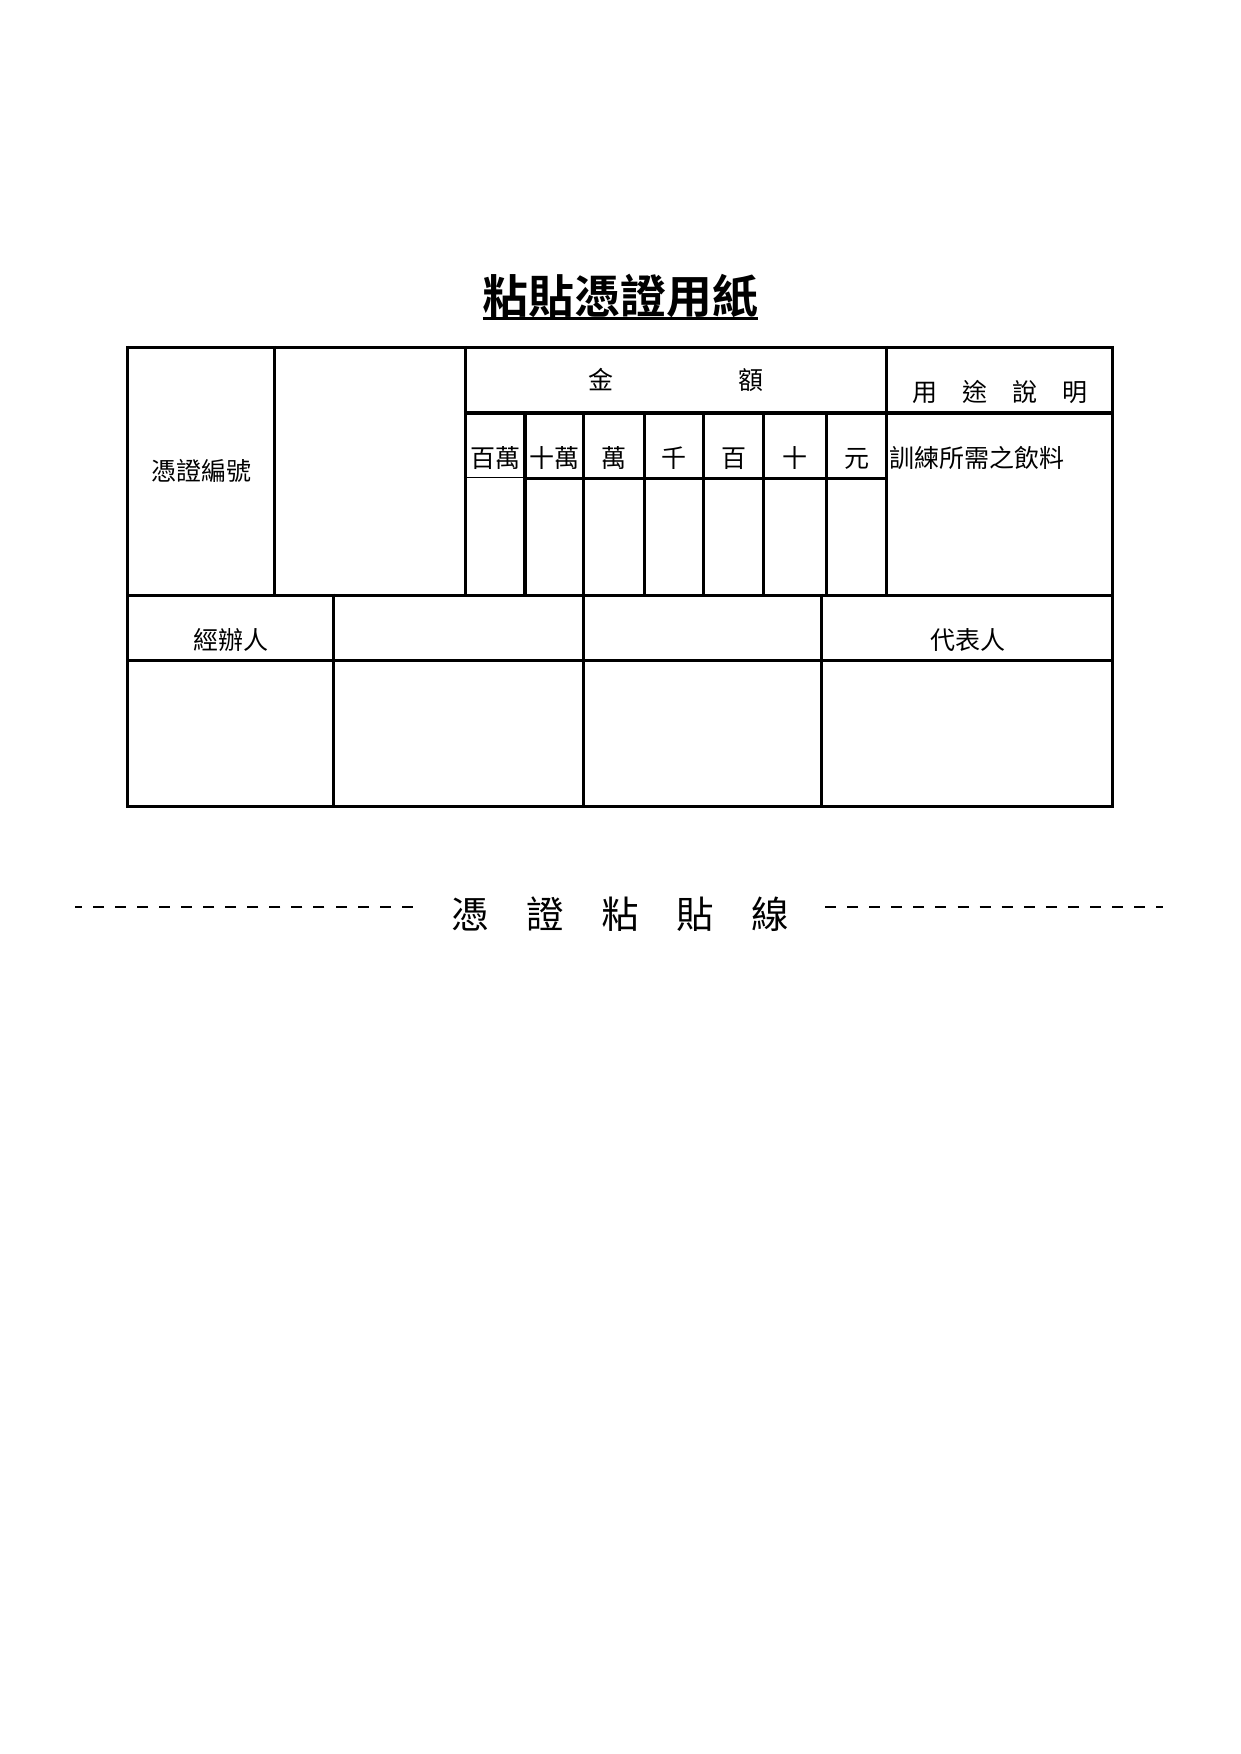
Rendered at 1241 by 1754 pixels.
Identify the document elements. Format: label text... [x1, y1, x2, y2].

table_cell 十 [765, 415, 825, 477]
table_cell [467, 478, 523, 593]
table_cell 萬 [585, 415, 643, 477]
table_cell 代表人 [823, 597, 1111, 659]
table_cell [527, 480, 582, 593]
text 粘貼憑證用紙 [187, 221, 1053, 346]
table_cell 千 [646, 415, 702, 477]
table_cell [828, 480, 885, 593]
table_cell [335, 597, 582, 659]
table_cell [585, 597, 820, 659]
table_header [276, 349, 464, 593]
table_header 憑證編號 [129, 349, 273, 593]
table_cell 元 [828, 415, 885, 477]
table_cell [585, 662, 820, 805]
table_cell 百萬 [467, 415, 523, 477]
table_cell 經辦人 [129, 597, 332, 659]
table_cell 百 [705, 415, 762, 477]
table_cell [335, 662, 582, 805]
table_cell [129, 662, 332, 805]
table_header 金 額 [467, 349, 885, 411]
table_cell 十萬 [527, 415, 582, 477]
table_cell [585, 480, 643, 593]
text 憑 證 粘 貼 線 [187, 870, 1053, 933]
table_header 用 途 說 明 [888, 349, 1111, 411]
table_cell [646, 480, 702, 593]
table_cell [765, 480, 825, 593]
table_cell 訓練所需之飲料 [888, 415, 1111, 593]
table_cell [823, 662, 1111, 805]
table_cell [705, 480, 762, 593]
